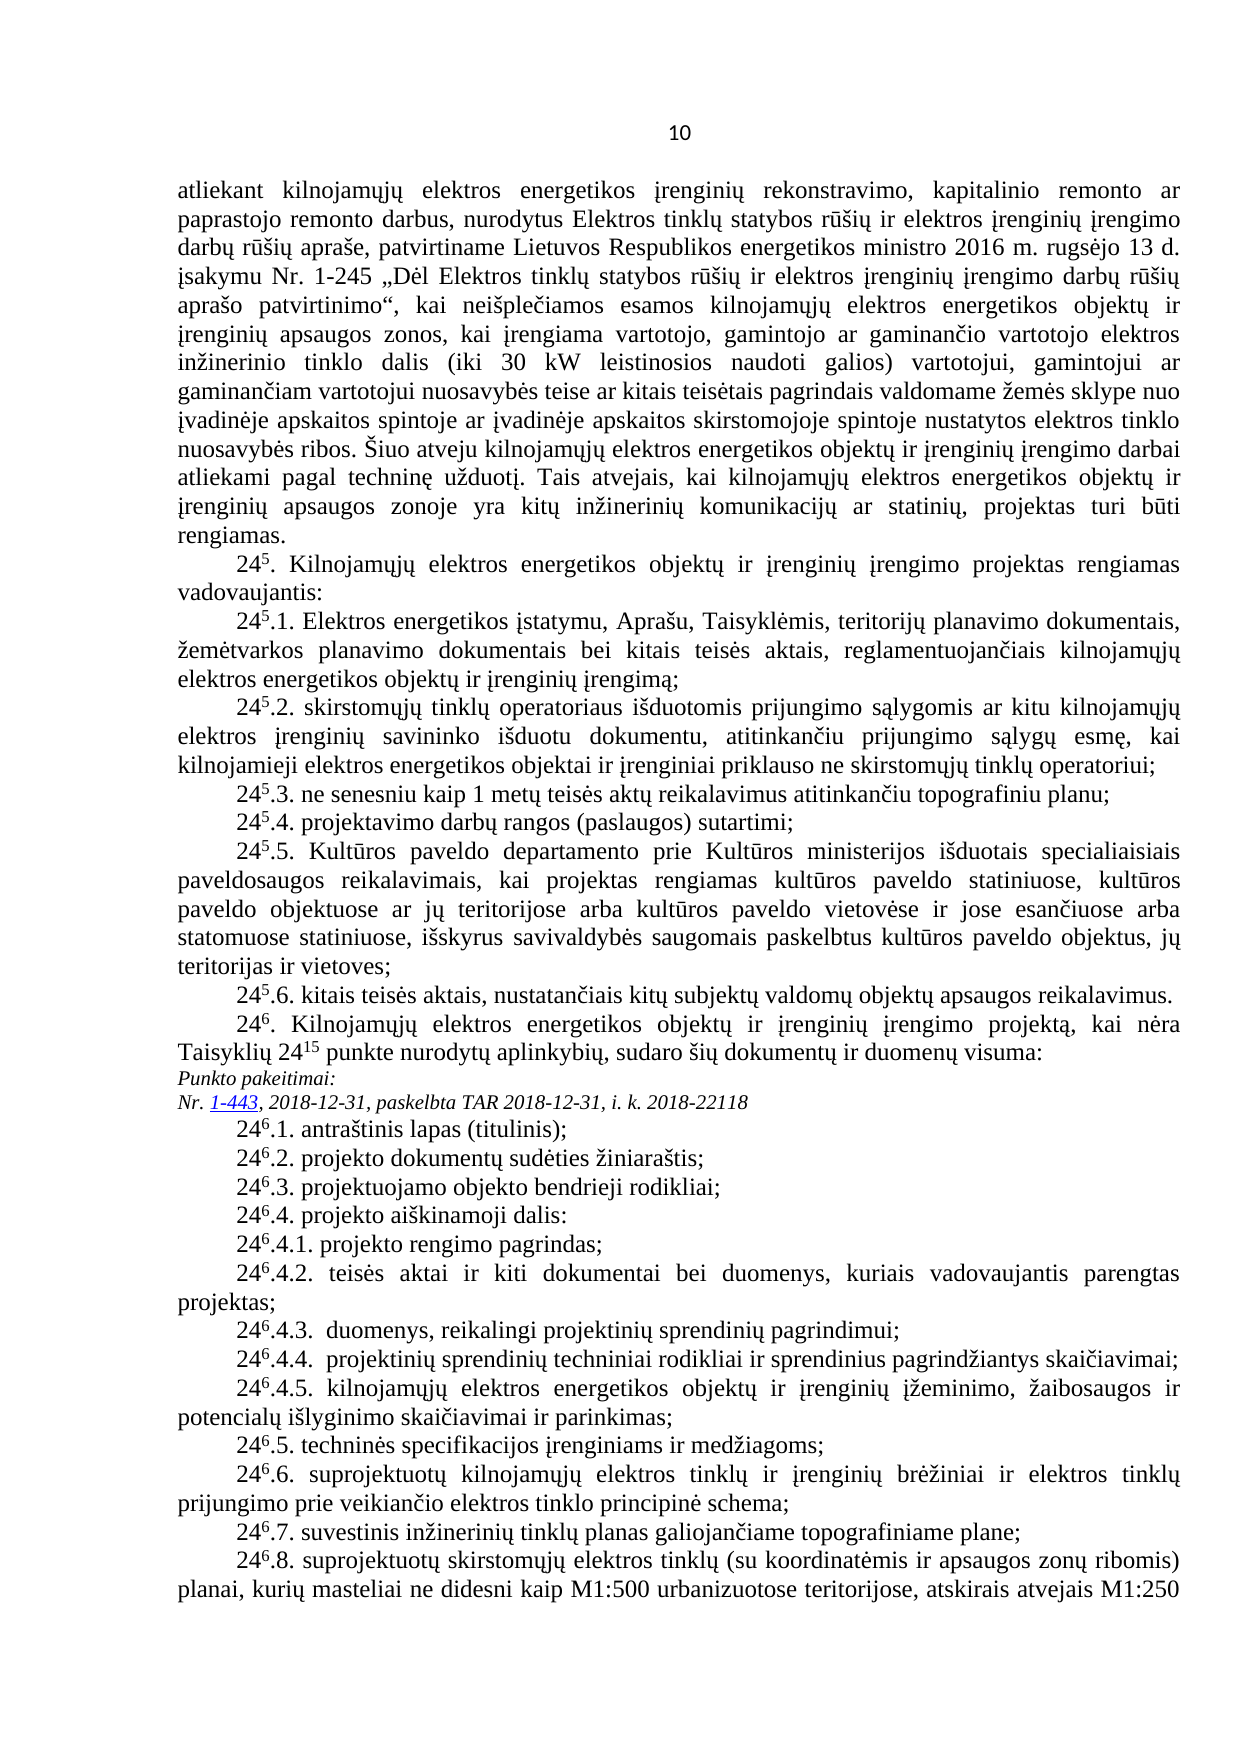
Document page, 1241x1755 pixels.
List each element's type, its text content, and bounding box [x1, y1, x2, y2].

text 245.2. skirstomųjų tinklų operatoriaus išduotomis prijungimo sąlygomis ar kitu kilnojamųjų elektros įrenginių savininko išduotu dokumentu, atitinkančiu prijungimo sąlygų esmę, kai kilnojamieji elektros energetikos objektai ir įrenginiai priklauso ne skirstomųjų tinklų operatoriui; [177, 692, 1181, 779]
text 245.1. Elektros energetikos įstatymu, Aprašu, Taisyklėmis, teritorijų planavimo dokumentais, žemėtvarkos planavimo dokumentais bei kitais teisės aktais, reglamentuojančiais kilnojamųjų elektros energetikos objektų ir įrenginių įrengimą; [177, 606, 1181, 692]
text 246.8. suprojektuotų skirstomųjų elektros tinklų (su koordinatėmis ir apsaugos zonų ribomis) planai, kurių masteliai ne didesni kaip M1:500 urbanizuotose teritorijose, atskirais atvejais M1:250 [177, 1546, 1181, 1603]
text 245.4. projektavimo darbų rangos (paslaugos) sutartimi; [177, 807, 1181, 836]
text 245.6. kitais teisės aktais, nustatančiais kitų subjektų valdomų objektų apsaugos reikalavimus. [177, 980, 1181, 1009]
text Punkto pakeitimai: [177, 1066, 1181, 1090]
text Nr. 1-443, 2018-12-31, paskelbta TAR 2018-12-31, i. k. 2018-22118 [177, 1090, 1181, 1114]
text 246.4.1. projekto rengimo pagrindas; [177, 1229, 1181, 1258]
text 246.4.5. kilnojamųjų elektros energetikos objektų ir įrenginių įžeminimo, žaibosaugos ir potencialų išlyginimo skaičiavimai ir parinkimas; [177, 1373, 1181, 1431]
text 246.4.4. projektinių sprendinių techniniai rodikliai ir sprendinius pagrindžiantys skaičiavimai; [177, 1344, 1181, 1373]
text 246.4. projekto aiškinamoji dalis: [177, 1201, 1181, 1229]
text 246.4.3. duomenys, reikalingi projektinių sprendinių pagrindimui; [177, 1316, 1181, 1344]
text 246.1. antraštinis lapas (titulinis); [177, 1114, 1181, 1143]
text 246.3. projektuojamo objekto bendrieji rodikliai; [177, 1172, 1181, 1201]
text 245.5. Kultūros paveldo departamento prie Kultūros ministerijos išduotais specialiaisiais paveldosaugos reikalavimais, kai projektas rengiamas kultūros paveldo statiniuose, kultūros paveldo objektuose ar jų teritorijose arba kultūros paveldo vietovėse ir jose esančiuose arba statomuose statiniuose, išskyrus savivaldybės saugomais paskelbtus kultūros paveldo objektus, jų teritorijas ir vietoves; [177, 836, 1181, 980]
text 246.4.2. teisės aktai ir kiti dokumentai bei duomenys, kuriais vadovaujantis parengtas projektas; [177, 1258, 1181, 1316]
text 246.5. techninės specifikacijos įrenginiams ir medžiagoms; [177, 1431, 1181, 1459]
text 246. Kilnojamųjų elektros energetikos objektų ir įrenginių įrengimo projektą, kai nėra Taisyklių 2415 punkte nurodytų aplinkybių, sudaro šių dokumentų ir duomenų visuma: [177, 1009, 1181, 1066]
text 246.6. suprojektuotų kilnojamųjų elektros tinklų ir įrenginių brėžiniai ir elektros tinklų prijungimo prie veikiančio elektros tinklo principinė schema; [177, 1459, 1181, 1517]
text 245.3. ne senesniu kaip 1 metų teisės aktų reikalavimus atitinkančiu topografiniu planu; [177, 779, 1181, 807]
text 246.7. suvestinis inžinerinių tinklų planas galiojančiame topografiniame plane; [177, 1517, 1181, 1546]
text 245. Kilnojamųjų elektros energetikos objektų ir įrenginių įrengimo projektas rengiamas vadovaujantis: [177, 549, 1181, 606]
text 246.2. projekto dokumentų sudėties žiniaraštis; [177, 1143, 1181, 1172]
text atliekant kilnojamųjų elektros energetikos įrenginių rekonstravimo, kapitalinio remonto ar paprastojo remonto darbus, nurodytus Elektros tinklų statybos rūšių ir elektros įrenginių įrengimo darbų rūšių apraše, patvirtiname Lietuvos Respublikos energetikos ministro 2016 m. rugsėjo 13 d. įsakymu Nr. 1-245 „Dėl Elektros tinklų statybos rūšių ir elektros įrenginių įrengimo darbų rūšių aprašo patvirtinimo“, kai neišplečiamos esamos kilnojamųjų elektros energetikos objektų ir įrenginių apsaugos zonos, kai įrengiama vartotojo, gamintojo ar gaminančio vartotojo elektros inžinerinio tinklo dalis (iki 30 kW leistinosios naudoti galios) vartotojui, gamintojui ar gaminančiam vartotojui nuosavybės teise ar kitais teisėtais pagrindais valdomame žemės sklype nuo įvadinėje apskaitos spintoje ar įvadinėje apskaitos skirstomojoje spintoje nustatytos elektros tinklo nuosavybės ribos. Šiuo atveju kilnojamųjų elektros energetikos objektų ir įrenginių įrengimo darbai atliekami pagal techninę užduotį. Tais atvejais, kai kilnojamųjų elektros energetikos objektų ir įrenginių apsaugos zonoje yra kitų inžinerinių komunikacijų ar statinių, projektas turi būti rengiamas. [177, 175, 1181, 549]
